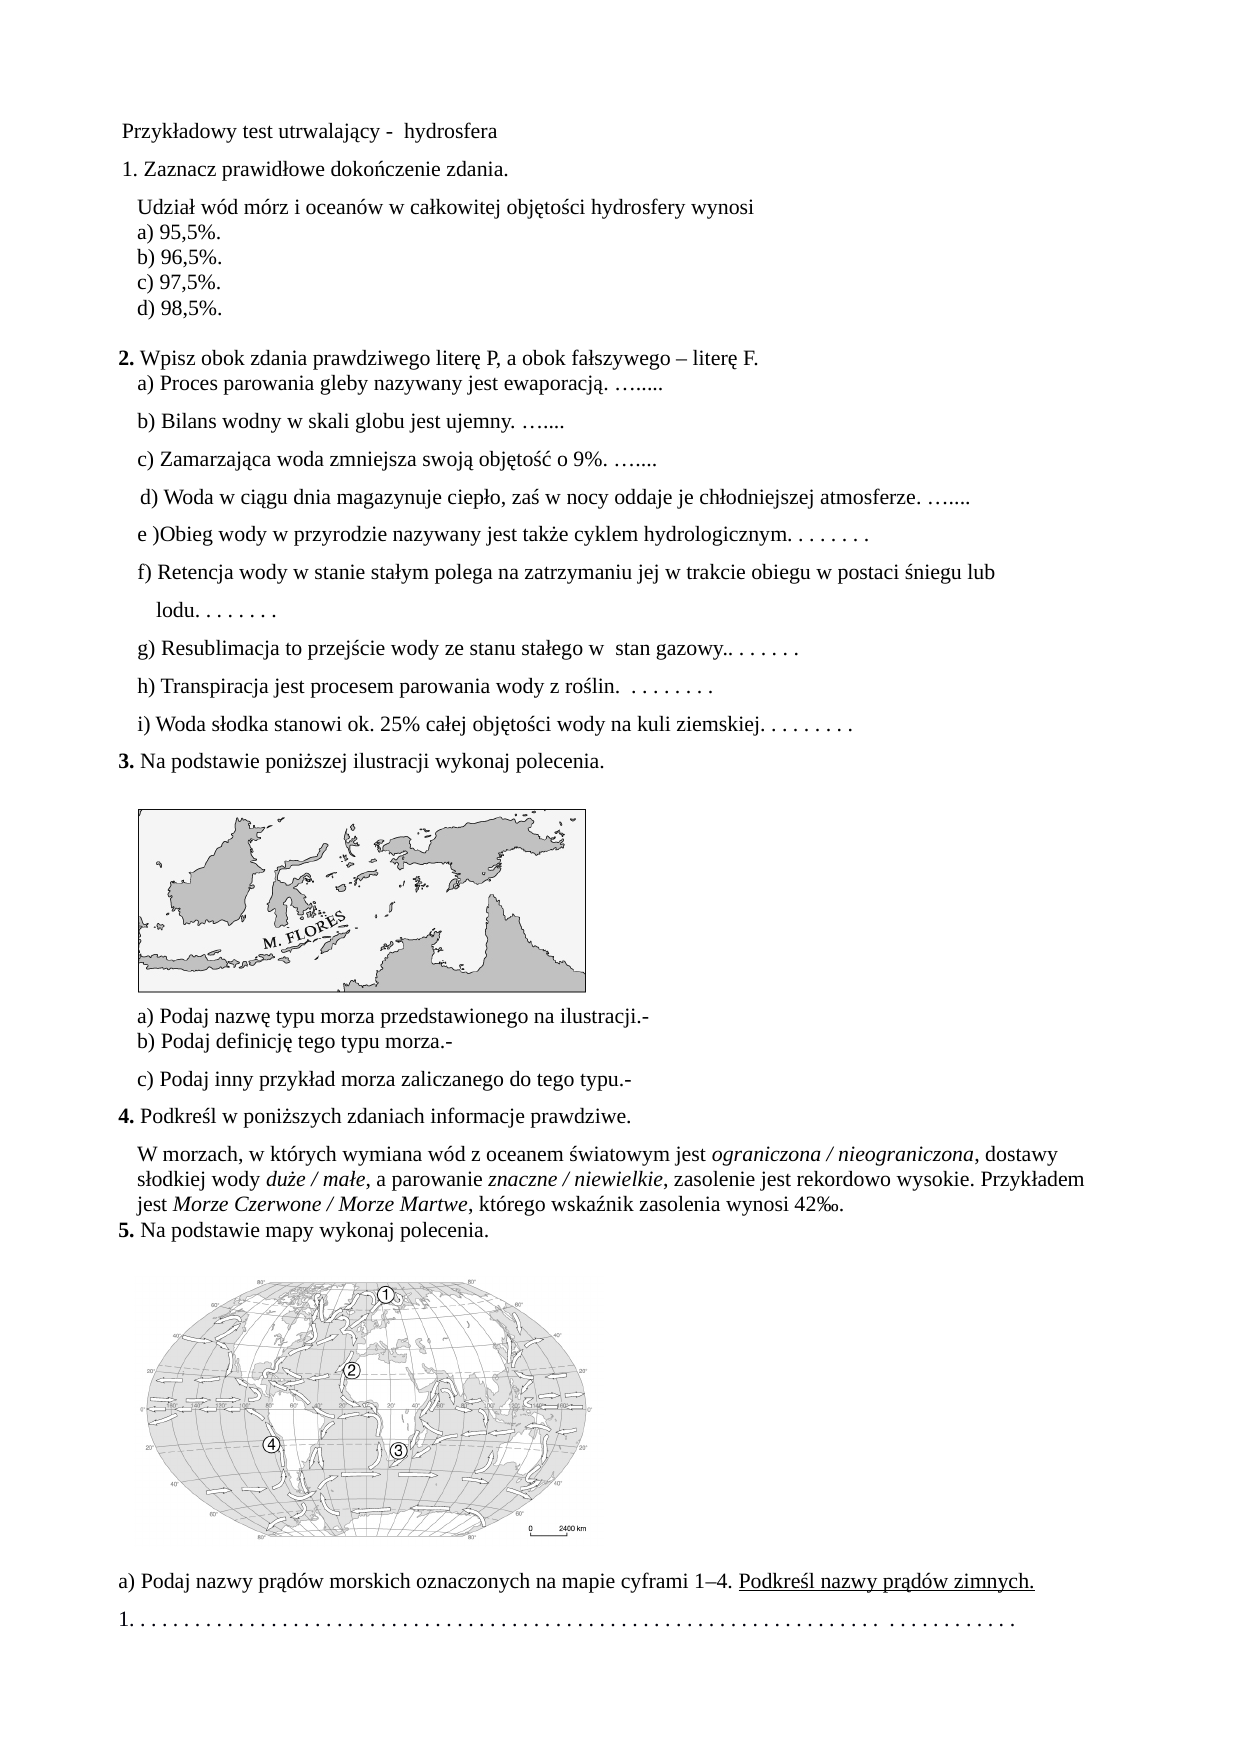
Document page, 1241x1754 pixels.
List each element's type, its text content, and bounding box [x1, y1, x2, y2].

picture [134, 1276, 604, 1547]
text 1. . . . . . . . . . . . . . . . . . . . . . . . . . . . . . . . . . . . . . . . . . . . . . . . . . . . . . . . . . . . . . . . . . . . . . . . . . . . . . . . . [118, 1594, 1122, 1631]
text Przykładowy test utrwalający - hydrosfera [118, 118, 1122, 143]
text a) Podaj nazwę typu morza przedstawionego na ilustracji.- [137, 1003, 1122, 1028]
text W morzach, w których wymiana wód z oceanem światowym jest ograniczona / nieograniczona, dostawy słodkiej wody duże / małe, a parowanie znaczne / niewielkie, zasolenie jest rekordowo wysokie. Przykładem jest Morze Czerwone / Morze Martwe, którego wskaźnik zasolenia wynosi 42‰. [137, 1141, 1103, 1217]
text a) Proces parowania gleby nazywany jest ewaporacją. …..... [137, 370, 1122, 395]
text f) Retencja wody w stanie stałym polega na zatrzymaniu jej w trakcie obiegu w postaci śniegu lub lodu. . . . . . . . [137, 559, 1122, 622]
text a) 95,5%. [137, 219, 1122, 244]
text b) Bilans wodny w skali globu jest ujemny. ….... [137, 408, 1122, 433]
text Udział wód mórz i oceanów w całkowitej objętości hydrosfery wynosi [137, 194, 1122, 219]
text b) Podaj definicję tego typu morza.- [137, 1028, 1122, 1053]
text 2. Wpisz obok zdania prawdziwego literę P, a obok fałszywego – literę F. [118, 345, 1122, 370]
text b) 96,5%. [137, 244, 1122, 269]
picture [134, 807, 588, 994]
text 4. Podkreśl w poniższych zdaniach informacje prawdziwe. [118, 1103, 1122, 1128]
text d) 98,5%. [137, 294, 1122, 320]
text e )Obieg wody w przyrodzie nazywany jest także cyklem hydrologicznym. . . . . . . . [137, 521, 1122, 547]
text d) Woda w ciągu dnia magazynuje ciepło, zaś w nocy oddaje je chłodniejszej atmosferze. ….... [118, 484, 1122, 509]
text g) Resublimacja to przejście wody ze stanu stałego w stan gazowy.. . . . . . . [137, 635, 1122, 660]
text c) 97,5%. [137, 269, 1122, 294]
text h) Transpiracja jest procesem parowania wody z roślin. . . . . . . . . [137, 673, 1122, 698]
text c) Podaj inny przykład morza zaliczanego do tego typu.- [137, 1066, 1122, 1091]
text 1. Zaznacz prawidłowe dokończenie zdania. [118, 156, 1122, 181]
text 3. Na podstawie poniższej ilustracji wykonaj polecenia. [118, 748, 1122, 773]
text c) Zamarzająca woda zmniejsza swoją objętość o 9%. ….... [137, 446, 1122, 471]
text 5. Na podstawie mapy wykonaj polecenia. [118, 1217, 1122, 1242]
text a) Podaj nazwy prądów morskich oznaczonych na mapie cyframi 1–4. Podkreśl nazwy prądów zimnych. [118, 1568, 1122, 1594]
text i) Woda słodka stanowi ok. 25% całej objętości wody na kuli ziemskiej. . . . . . . . . [137, 711, 1122, 736]
